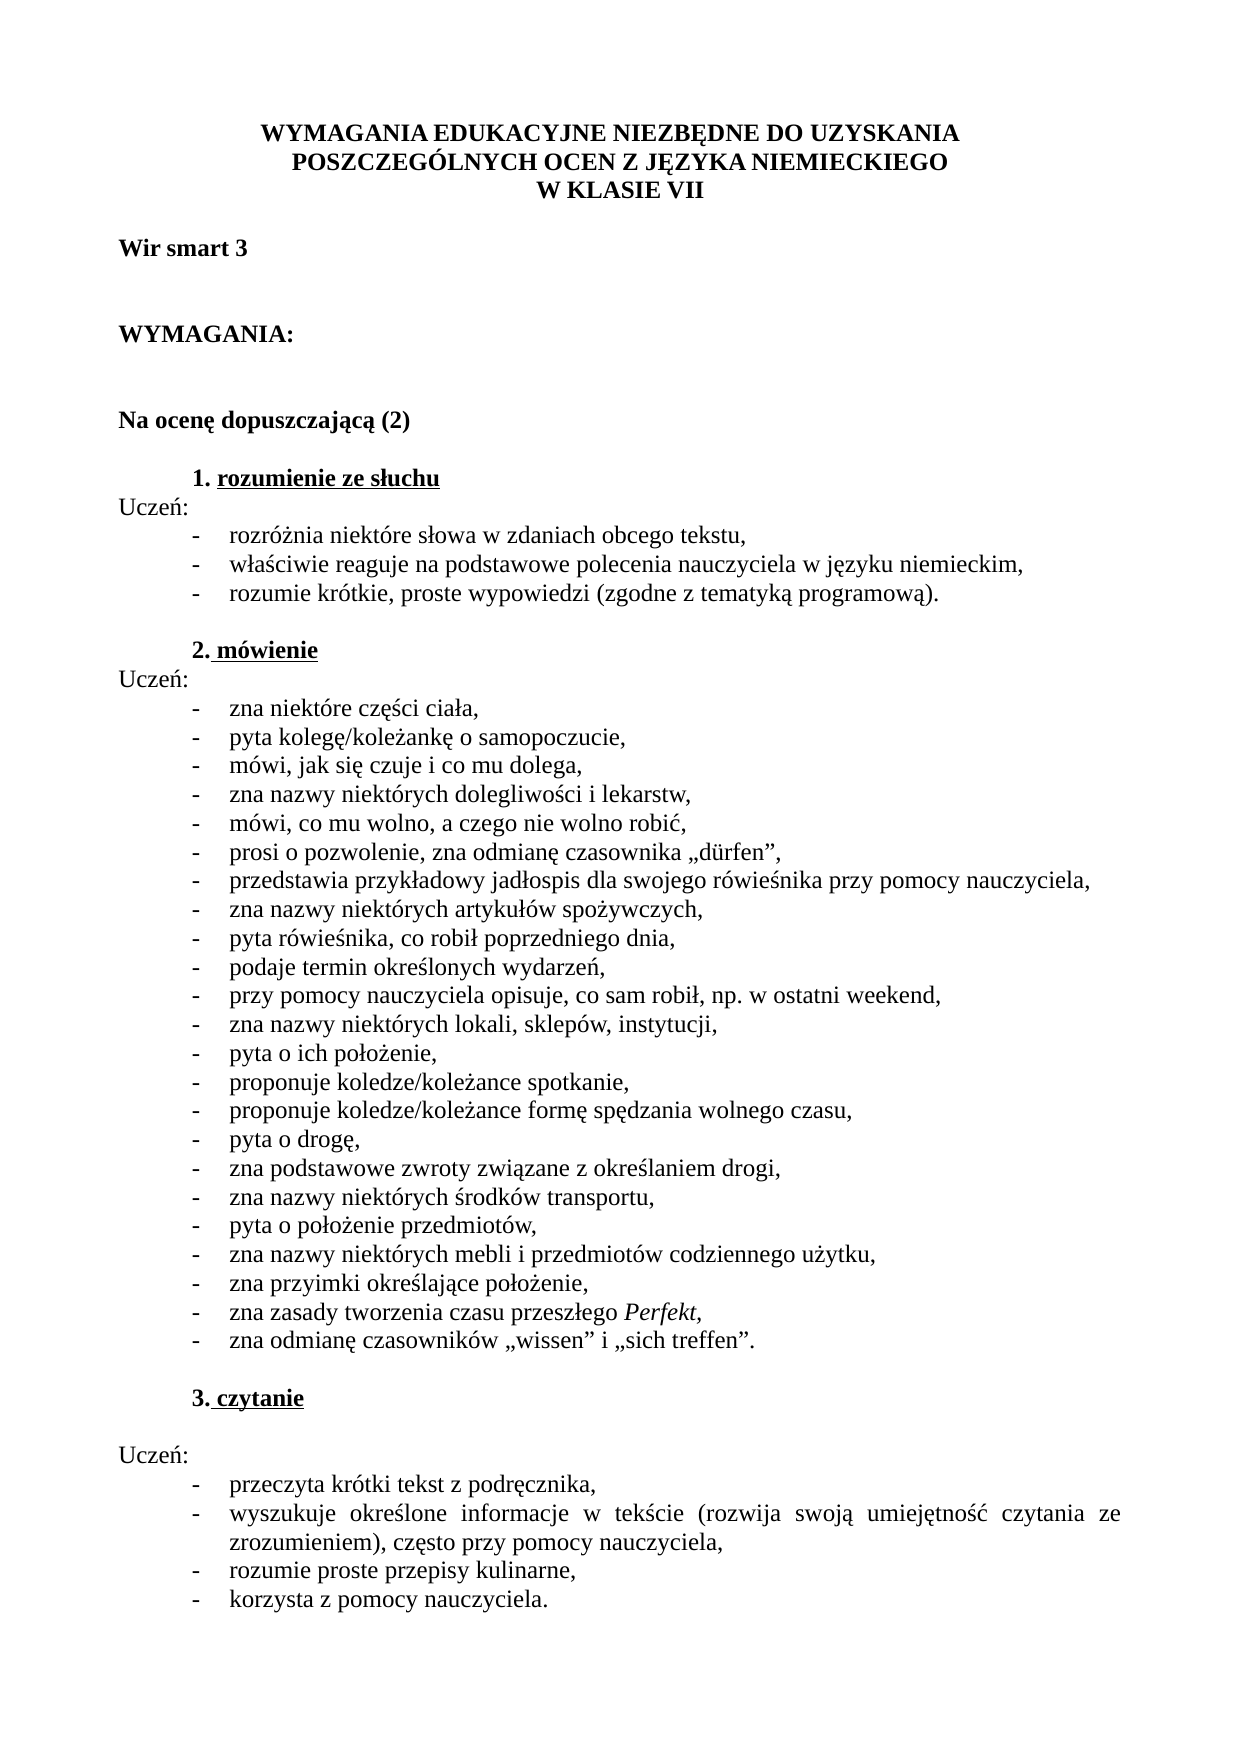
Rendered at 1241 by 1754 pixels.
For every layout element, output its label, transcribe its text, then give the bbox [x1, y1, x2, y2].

list rozumie krótkie, proste wypowiedzi (zgodne z tematyką programową). [192, 578, 1122, 607]
list mówi, co mu wolno, a czego nie wolno robić, [192, 808, 1122, 837]
list przedstawia przykładowy jadłospis dla swojego rówieśnika przy pomocy nauczyciela, [192, 866, 1122, 894]
text Uczeń: [118, 664, 1122, 693]
list pyta o drogę, [192, 1124, 1122, 1153]
list właściwie reaguje na podstawowe polecenia nauczyciela w języku niemieckim, [192, 549, 1122, 578]
list pyta rówieśnika, co robił poprzedniego dnia, [192, 923, 1122, 952]
list zna nazwy niektórych lokali, sklepów, instytucji, [192, 1009, 1122, 1038]
list mówi, jak się czuje i co mu dolega, [192, 751, 1122, 779]
text 1. rozumienie ze słuchu [118, 463, 1122, 492]
list przeczyta krótki tekst z podręcznika, [192, 1469, 1122, 1498]
text Wir smart 3 [118, 233, 1122, 262]
list pyta kolegę/koleżankę o samopoczucie, [192, 722, 1122, 751]
text 2. mówienie [118, 636, 1122, 664]
text W KLASIE VII [118, 176, 1122, 204]
list pyta o położenie przedmiotów, [192, 1211, 1122, 1239]
list podaje termin określonych wydarzeń, [192, 952, 1122, 981]
text Uczeń: [118, 492, 1122, 521]
list korzysta z pomocy nauczyciela. [192, 1584, 1122, 1613]
list przy pomocy nauczyciela opisuje, co sam robił, np. w ostatni weekend, [192, 981, 1122, 1009]
list pyta o ich położenie, [192, 1038, 1122, 1067]
list zna przyimki określające położenie, [192, 1268, 1122, 1297]
list proponuje koledze/koleżance formę spędzania wolnego czasu, [192, 1096, 1122, 1124]
list rozumie proste przepisy kulinarne, [192, 1556, 1122, 1584]
list prosi o pozwolenie, zna odmianę czasownika „dürfen”, [192, 837, 1122, 866]
list zna nazwy niektórych artykułów spożywczych, [192, 894, 1122, 923]
list zna nazwy niektórych mebli i przedmiotów codziennego użytku, [192, 1239, 1122, 1268]
list proponuje koledze/koleżance spotkanie, [192, 1067, 1122, 1096]
list rozróżnia niektóre słowa w zdaniach obcego tekstu, [192, 521, 1122, 549]
list wyszukuje określone informacje w tekście (rozwija swoją umiejętność czytania ze zrozumieniem), często przy pomocy nauczyciela, [192, 1498, 1122, 1556]
list zna niektóre części ciała, [192, 693, 1122, 722]
text Na ocenę dopuszczającą (2) [118, 406, 1122, 434]
text POSZCZEGÓLNYCH OCEN Z JĘZYKA NIEMIECKIEGO [118, 147, 1122, 176]
list zna odmianę czasowników „wissen” i „sich treffen”. [192, 1326, 1122, 1354]
list zna zasady tworzenia czasu przeszłego Perfekt, [192, 1297, 1122, 1326]
list zna nazwy niektórych dolegliwości i lekarstw, [192, 779, 1122, 808]
list zna podstawowe zwroty związane z określaniem drogi, [192, 1153, 1122, 1182]
text WYMAGANIA: [118, 319, 1122, 348]
text WYMAGANIA EDUKACYJNE NIEZBĘDNE DO UZYSKANIA [260, 118, 1122, 147]
text Uczeń: [118, 1441, 1122, 1469]
text 3. czytanie [118, 1383, 1122, 1412]
list zna nazwy niektórych środków transportu, [192, 1182, 1122, 1211]
